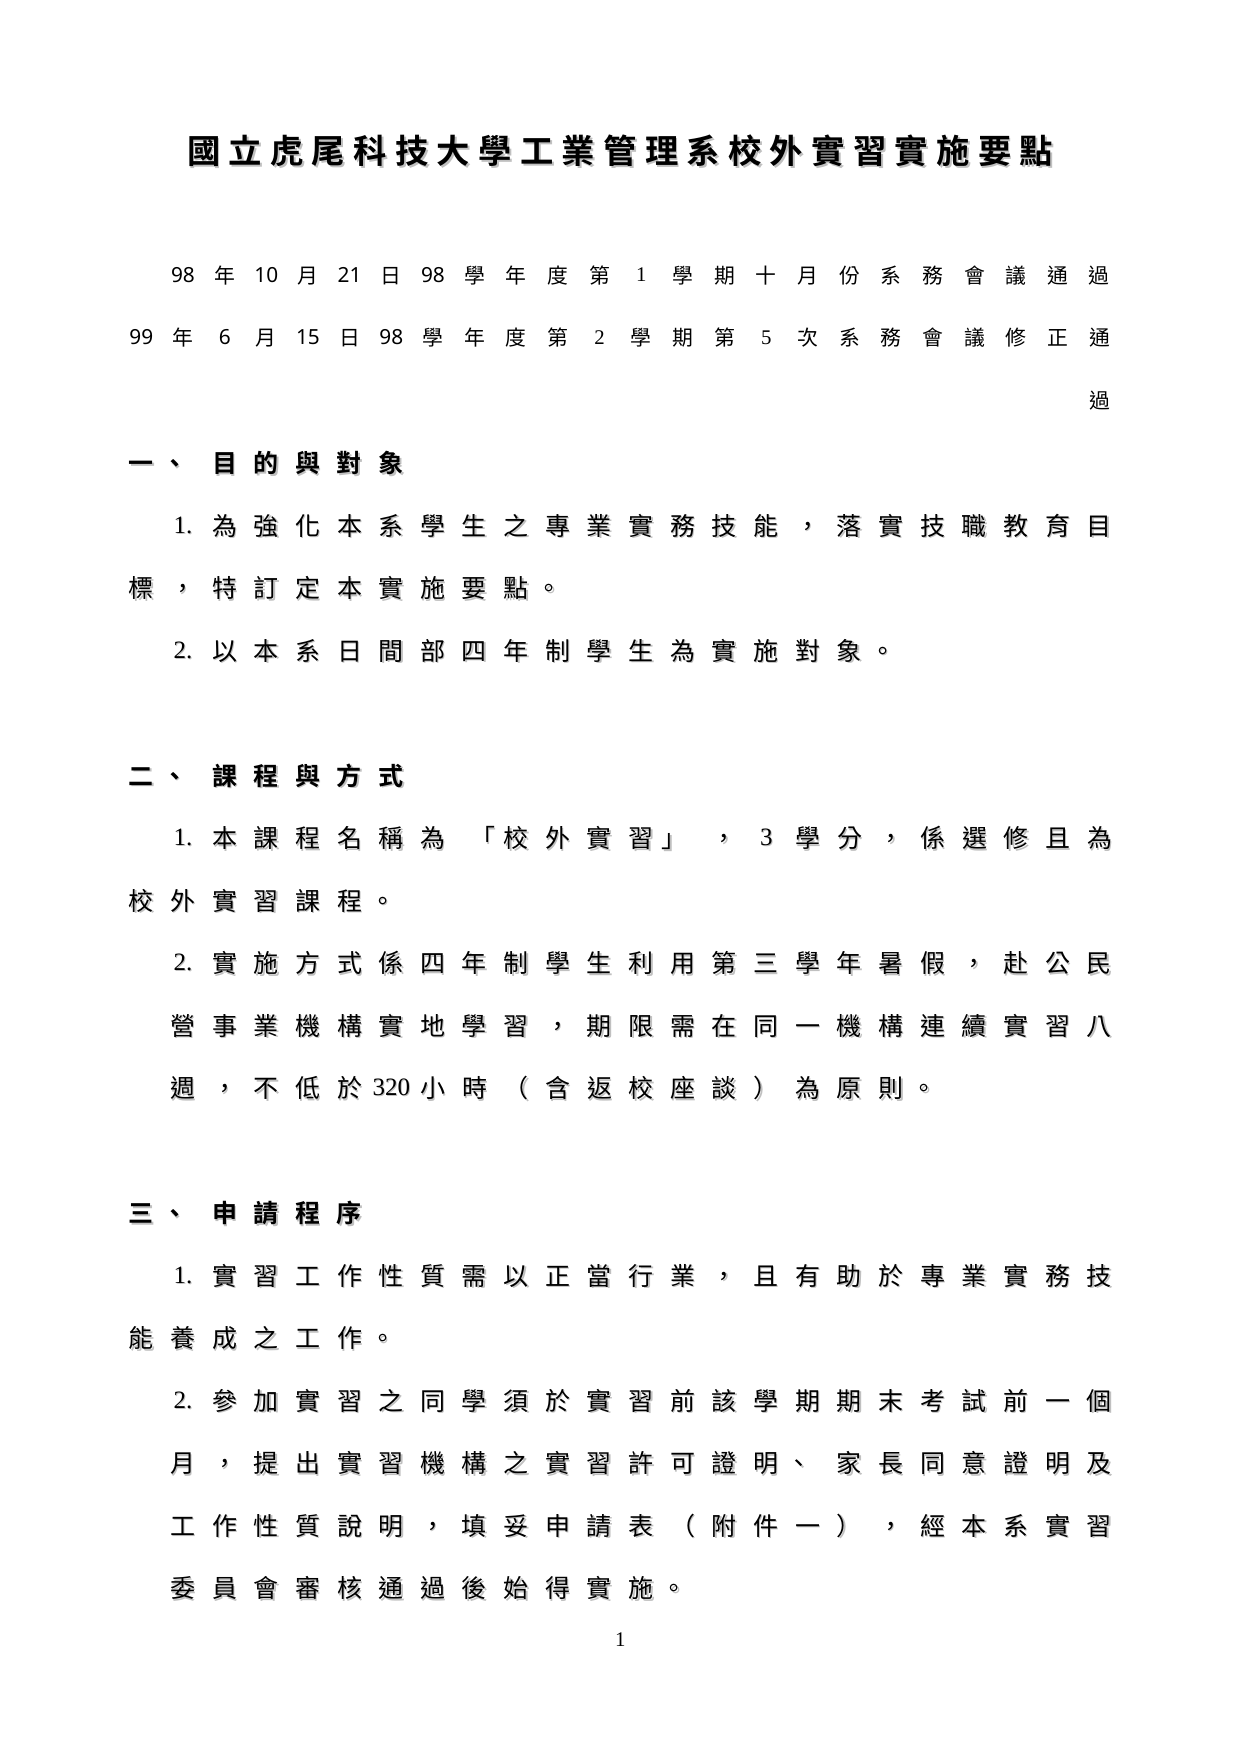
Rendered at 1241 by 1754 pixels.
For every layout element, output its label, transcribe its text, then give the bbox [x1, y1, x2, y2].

text 一、目的與對象 [120, 420, 1120, 483]
text 國立虎尾科技大學工業管理系校外實習實施要點 [120, 108, 1120, 170]
text 1.本課程名稱為「校外實習」，3學分，係選修且為校外實習課程。 [120, 795, 1120, 920]
text 2.參加實習之同學須於實習前該學期期末考試前一個月，提出實習機構之實習許可證明、家長同意證明及工作性質說明，填妥申請表（附件一），經本系實習委員會審核通過後始得實施。 [145, 1358, 1120, 1608]
text 2.以本系日間部四年制學生為實施對象。 [120, 608, 1120, 670]
text 三、申請程序 [120, 1170, 1120, 1233]
text 二、課程與方式 [120, 733, 1120, 795]
text 2.實施方式係四年制學生利用第三學年暑假，赴公民營事業機構實地學習，期限需在同一機構連續實習八週，不低於320小時（含返校座談）為原則。 [145, 920, 1120, 1108]
text 1.為強化本系學生之專業實務技能，落實技職教育目標，特訂定本實施要點。 [120, 483, 1120, 608]
text 99年6月15日98學年度第2學期第5次系務會議修正通過 [120, 295, 1120, 420]
text 1.實習工作性質需以正當行業，且有助於專業實務技能養成之工作。 [120, 1233, 1120, 1358]
text 98年10月21日98學年度第1學期十月份系務會議通過 [120, 233, 1120, 295]
